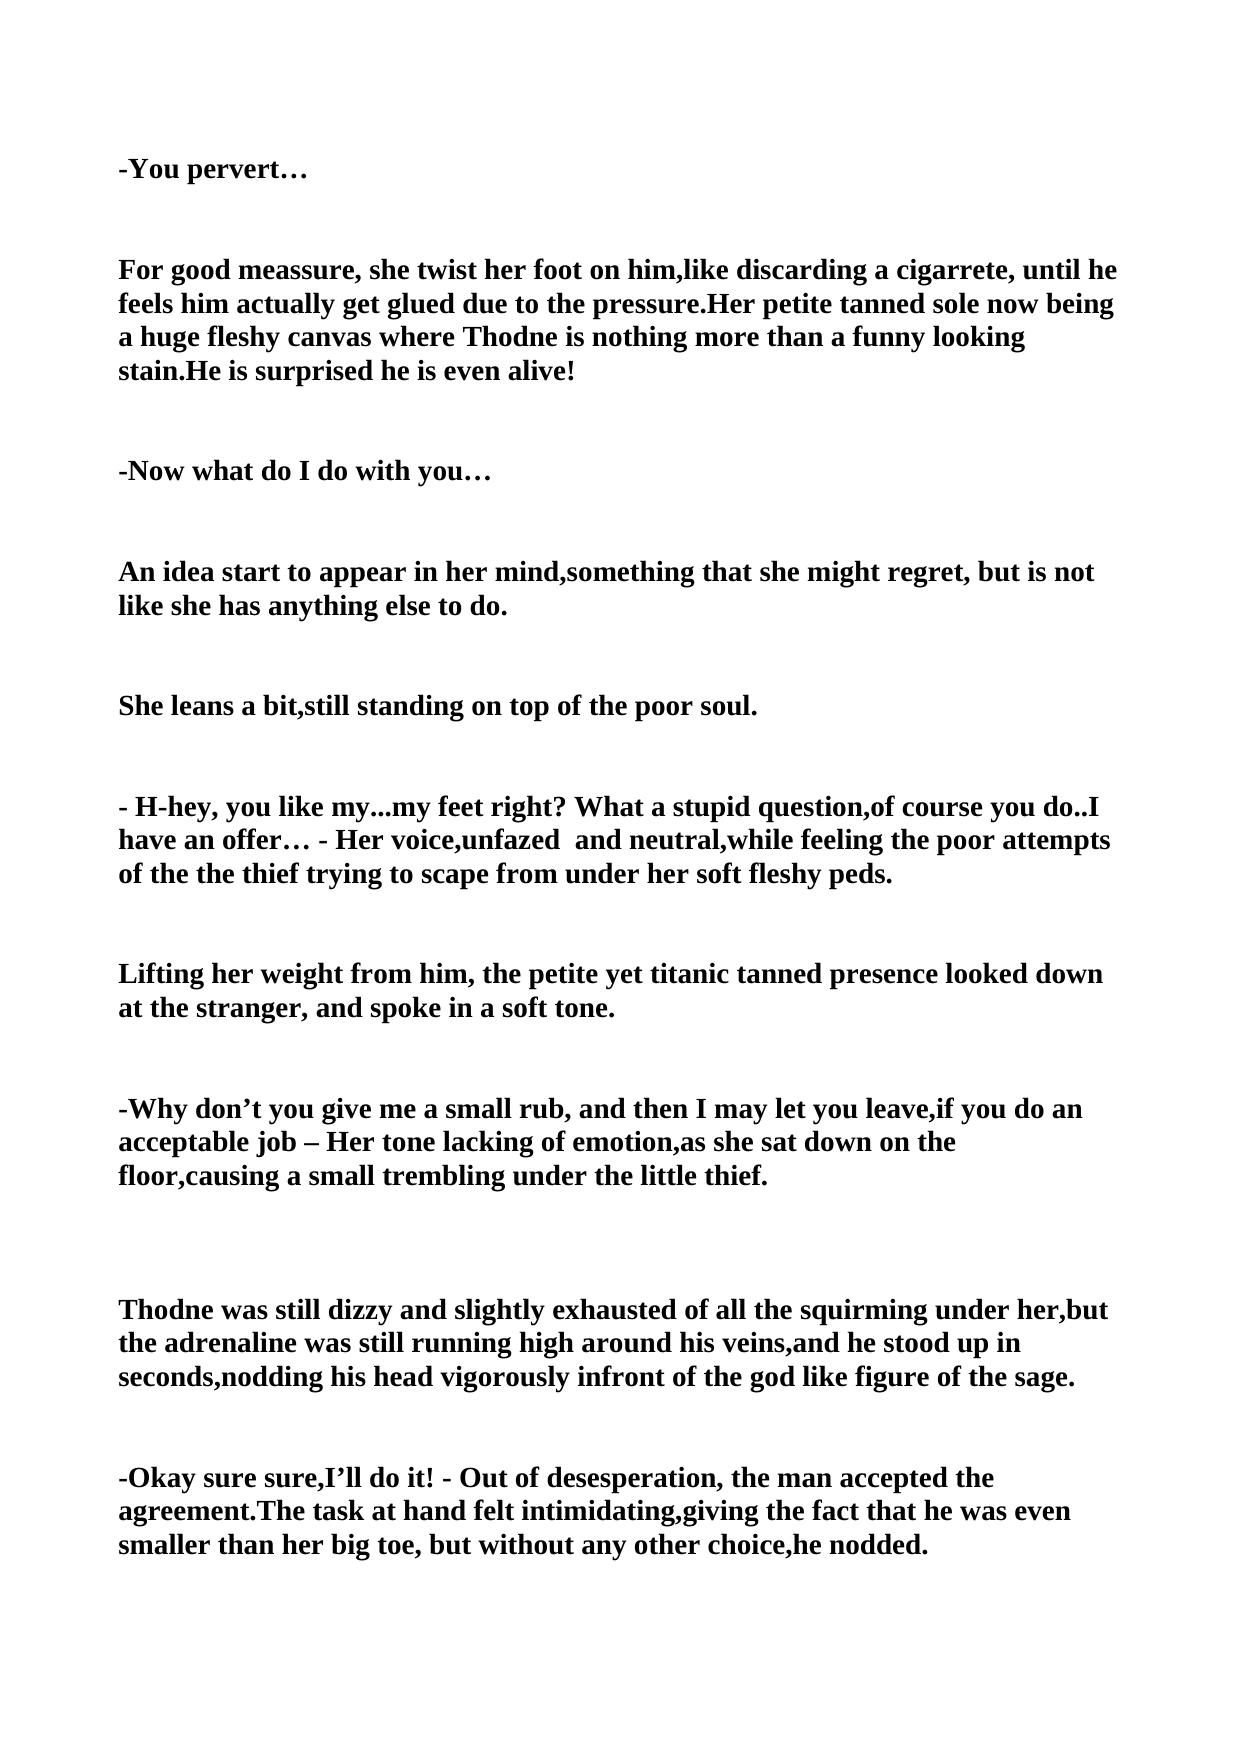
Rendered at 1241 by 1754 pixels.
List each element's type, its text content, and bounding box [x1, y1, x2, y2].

text For good meassure, she twist her foot on him,like discarding a cigarrete, until he feels him actually get glued due to the pressure.Her petite tanned sole now being a huge fleshy canvas where Thodne is nothing more than a funny looking stain.He is surprised he is even alive! [118, 252, 1122, 386]
text - H-hey, you like my...my feet right? What a stupid question,of course you do..I have an offer… - Her voice,unfazed and neutral,while feeling the poor attempts of the the thief trying to scape from under her soft fleshy peds. [118, 789, 1122, 889]
text -Okay sure sure,I’ll do it! - Out of desesperation, the man accepted the agreement.The task at hand felt intimidating,giving the fact that he was even smaller than her big toe, but without any other choice,he nodded. [118, 1460, 1122, 1560]
text Lifting her weight from him, the petite yet titanic tanned presence looked down at the stranger, and spoke in a soft tone. [118, 957, 1122, 1024]
text An idea start to appear in her mind,something that she might regret, but is not like she has anything else to do. [118, 554, 1122, 621]
text She leans a bit,still standing on top of the poor soul. [118, 688, 1122, 722]
text -Why don’t you give me a small rub, and then I may let you leave,if you do an acceptable job – Her tone lacking of emotion,as she sat down on the floor,causing a small trembling under the little thief. [118, 1091, 1122, 1191]
text -Now what do I do with you… [118, 453, 1122, 487]
text Thodne was still dizzy and slightly exhausted of all the squirming under her,but the adrenaline was still running high around his veins,and he stood up in seconds,nodding his head vigorously infront of the god like figure of the sage. [118, 1292, 1122, 1393]
text -You pervert… [118, 152, 1122, 185]
